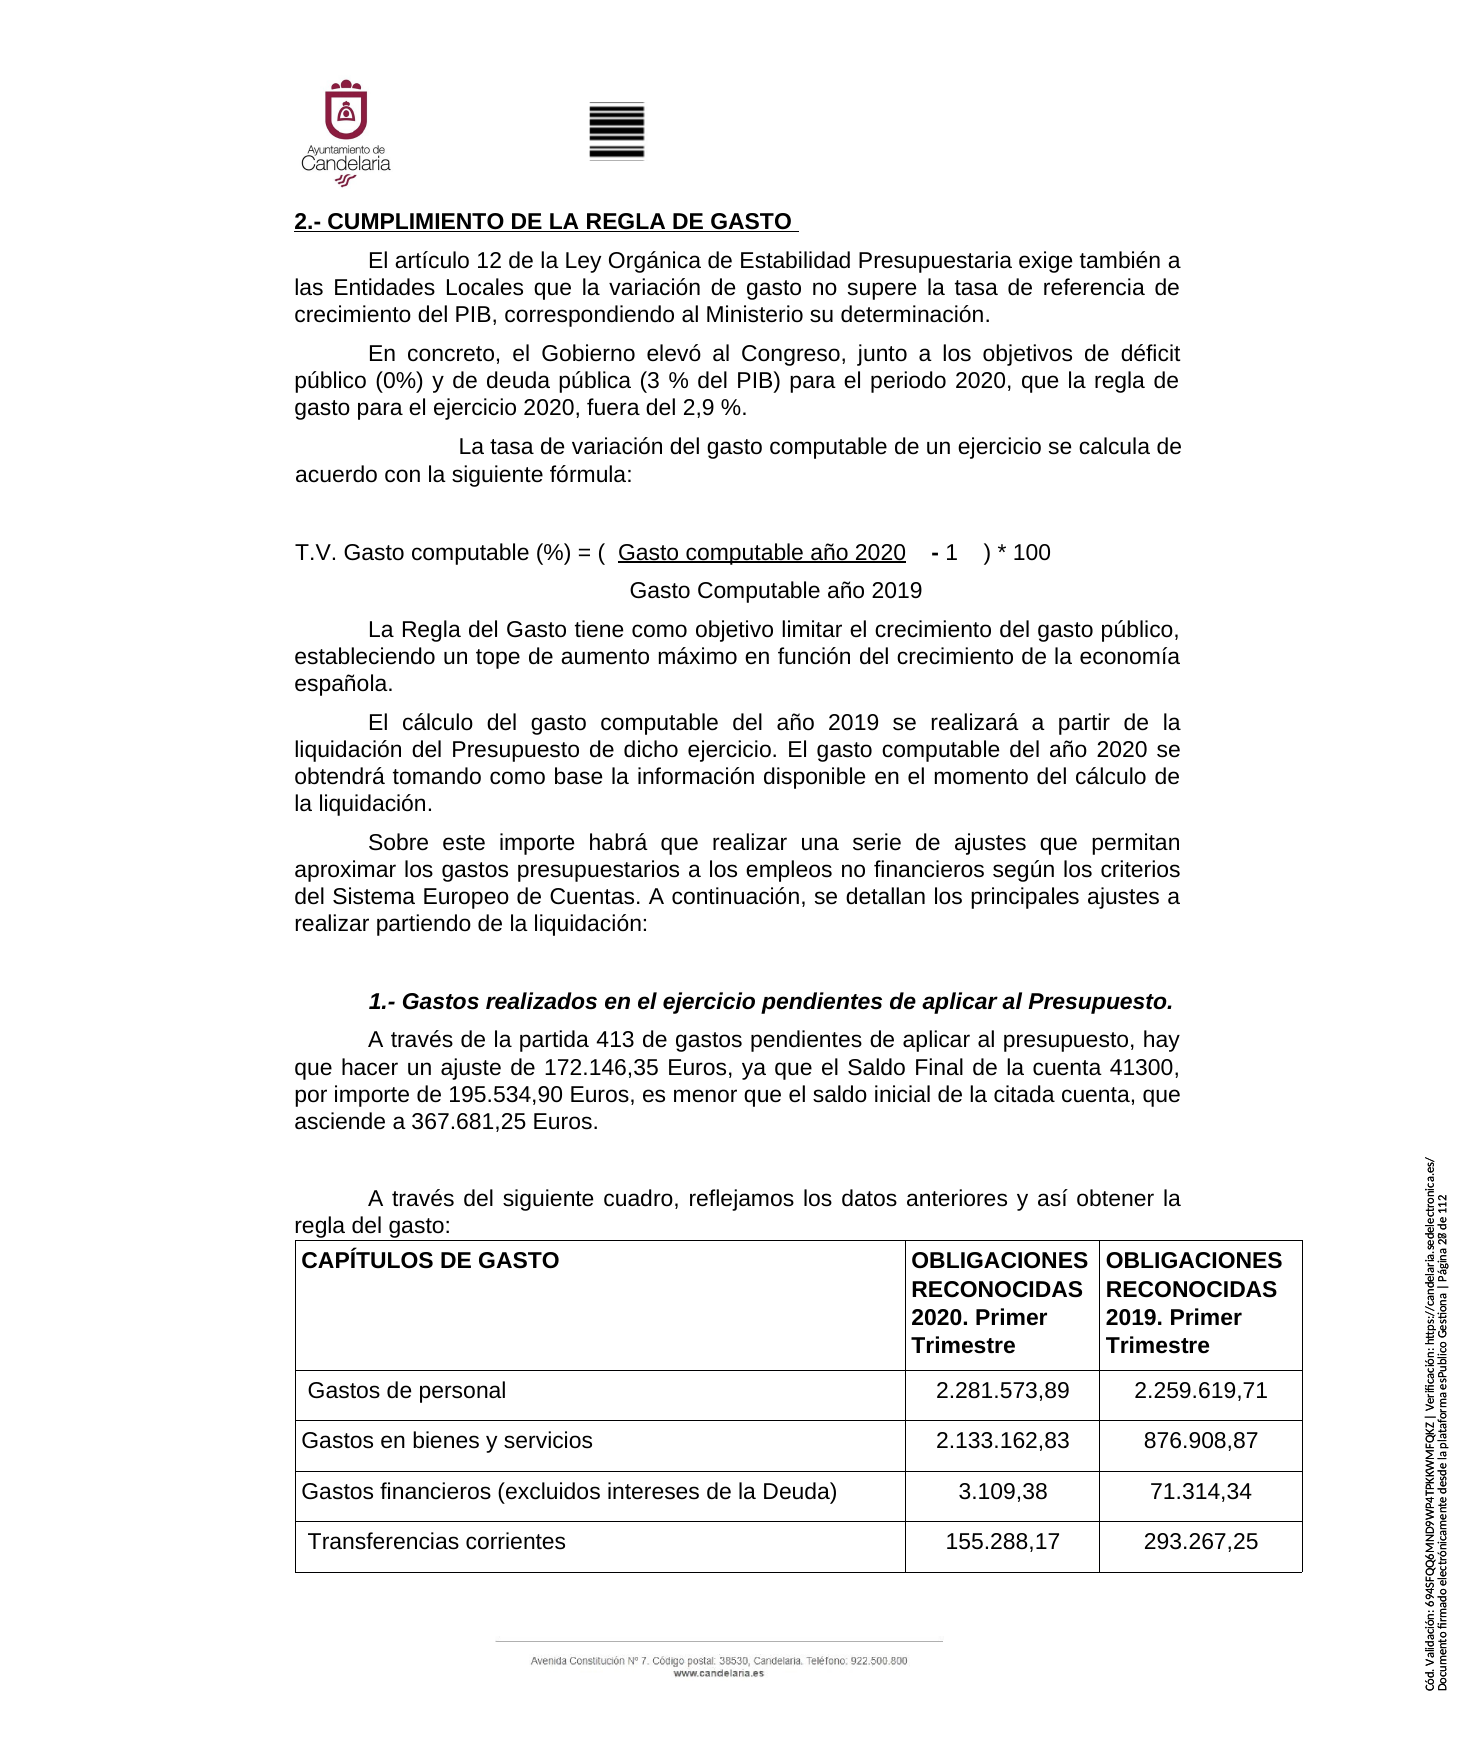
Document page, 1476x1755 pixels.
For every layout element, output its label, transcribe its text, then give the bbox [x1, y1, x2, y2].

table_cell 876.908,87 [1100, 1421, 1302, 1471]
text En concreto, el Gobierno elevó al Congreso, junto a los objetivos de déficit público (0%) y de deuda pública (3 % del PIB) para el periodo 2020, que la regla de gasto para el ejercicio 2020, fuera del 2,9 %. [294, 340, 1181, 420]
table_cell Transferencias corrientes [296, 1522, 905, 1571]
text A través del siguiente cuadro, reflejamos los datos anteriores y así obtener la regla del gasto: [294, 1185, 1181, 1239]
text Gasto Computable año 2019 [292, 577, 1222, 604]
table_cell 3.109,38 [906, 1472, 1099, 1521]
table_cell Gastos en bienes y servicios [296, 1421, 905, 1471]
text acuerdo con la siguiente fórmula: [295, 461, 1181, 488]
text 2.- CUMPLIMIENTO DE LA REGLA DE GASTO [294, 208, 1186, 234]
text 1.- Gastos realizados en el ejercicio pendientes de aplicar al Presupuesto. [292, 988, 1176, 1014]
table_cell Gastos de personal [296, 1371, 905, 1420]
table_header CAPÍTULOS DE GASTO [296, 1241, 905, 1370]
table_cell 2.259.619,71 [1100, 1371, 1302, 1420]
text La tasa de variación del gasto computable de un ejercicio se calcula de [351, 433, 1182, 459]
text T.V. Gasto computable (%) = ( Gasto computable año 2020 - 1 ) * 100 [295, 539, 1181, 565]
text Sobre este importe habrá que realizar una serie de ajustes que permitan aproximar los gastos presupuestarios a los empleos no financieros según los criterios del Sistema Europeo de Cuentas. A continuación, se detallan los principales ajustes a realizar partiendo de la liquidación: [294, 829, 1181, 937]
table_header OBLIGACIONES RECONOCIDAS 2019. Primer Trimestre [1100, 1241, 1302, 1370]
table_cell 155.288,17 [906, 1522, 1099, 1571]
table_cell 2.133.162,83 [906, 1421, 1099, 1471]
table_cell 293.267,25 [1100, 1522, 1302, 1571]
table_cell Gastos financieros (excluidos intereses de la Deuda) [296, 1472, 905, 1521]
text A través de la partida 413 de gastos pendientes de aplicar al presupuesto, hay que hacer un ajuste de 172.146,35 Euros, ya que el Saldo Final de la cuenta 41300, por importe de 195.534,90 Euros, es menor que el saldo inicial de la citada cuenta, que asciende a 367.681,25 Euros. [294, 1026, 1181, 1134]
table_header OBLIGACIONES RECONOCIDAS 2020. Primer Trimestre [906, 1241, 1099, 1370]
text La Regla del Gasto tiene como objetivo limitar el crecimiento del gasto público, estableciendo un tope de aumento máximo en función del crecimiento de la economía española. [294, 616, 1181, 697]
table_cell 2.281.573,89 [906, 1371, 1099, 1420]
text El artículo 12 de la Ley Orgánica de Estabilidad Presupuestaria exige también a las Entidades Locales que la variación de gasto no supere la tasa de referencia de crecimiento del PIB, correspondiendo al Ministerio su determinación. [294, 247, 1181, 327]
text El cálculo del gasto computable del año 2019 se realizará a partir de la liquidación del Presupuesto de dicho ejercicio. El gasto computable del año 2020 se obtendrá tomando como base la información disponible en el momento del cálculo de la liquidación. [294, 709, 1181, 817]
table_cell 71.314,34 [1100, 1472, 1302, 1521]
